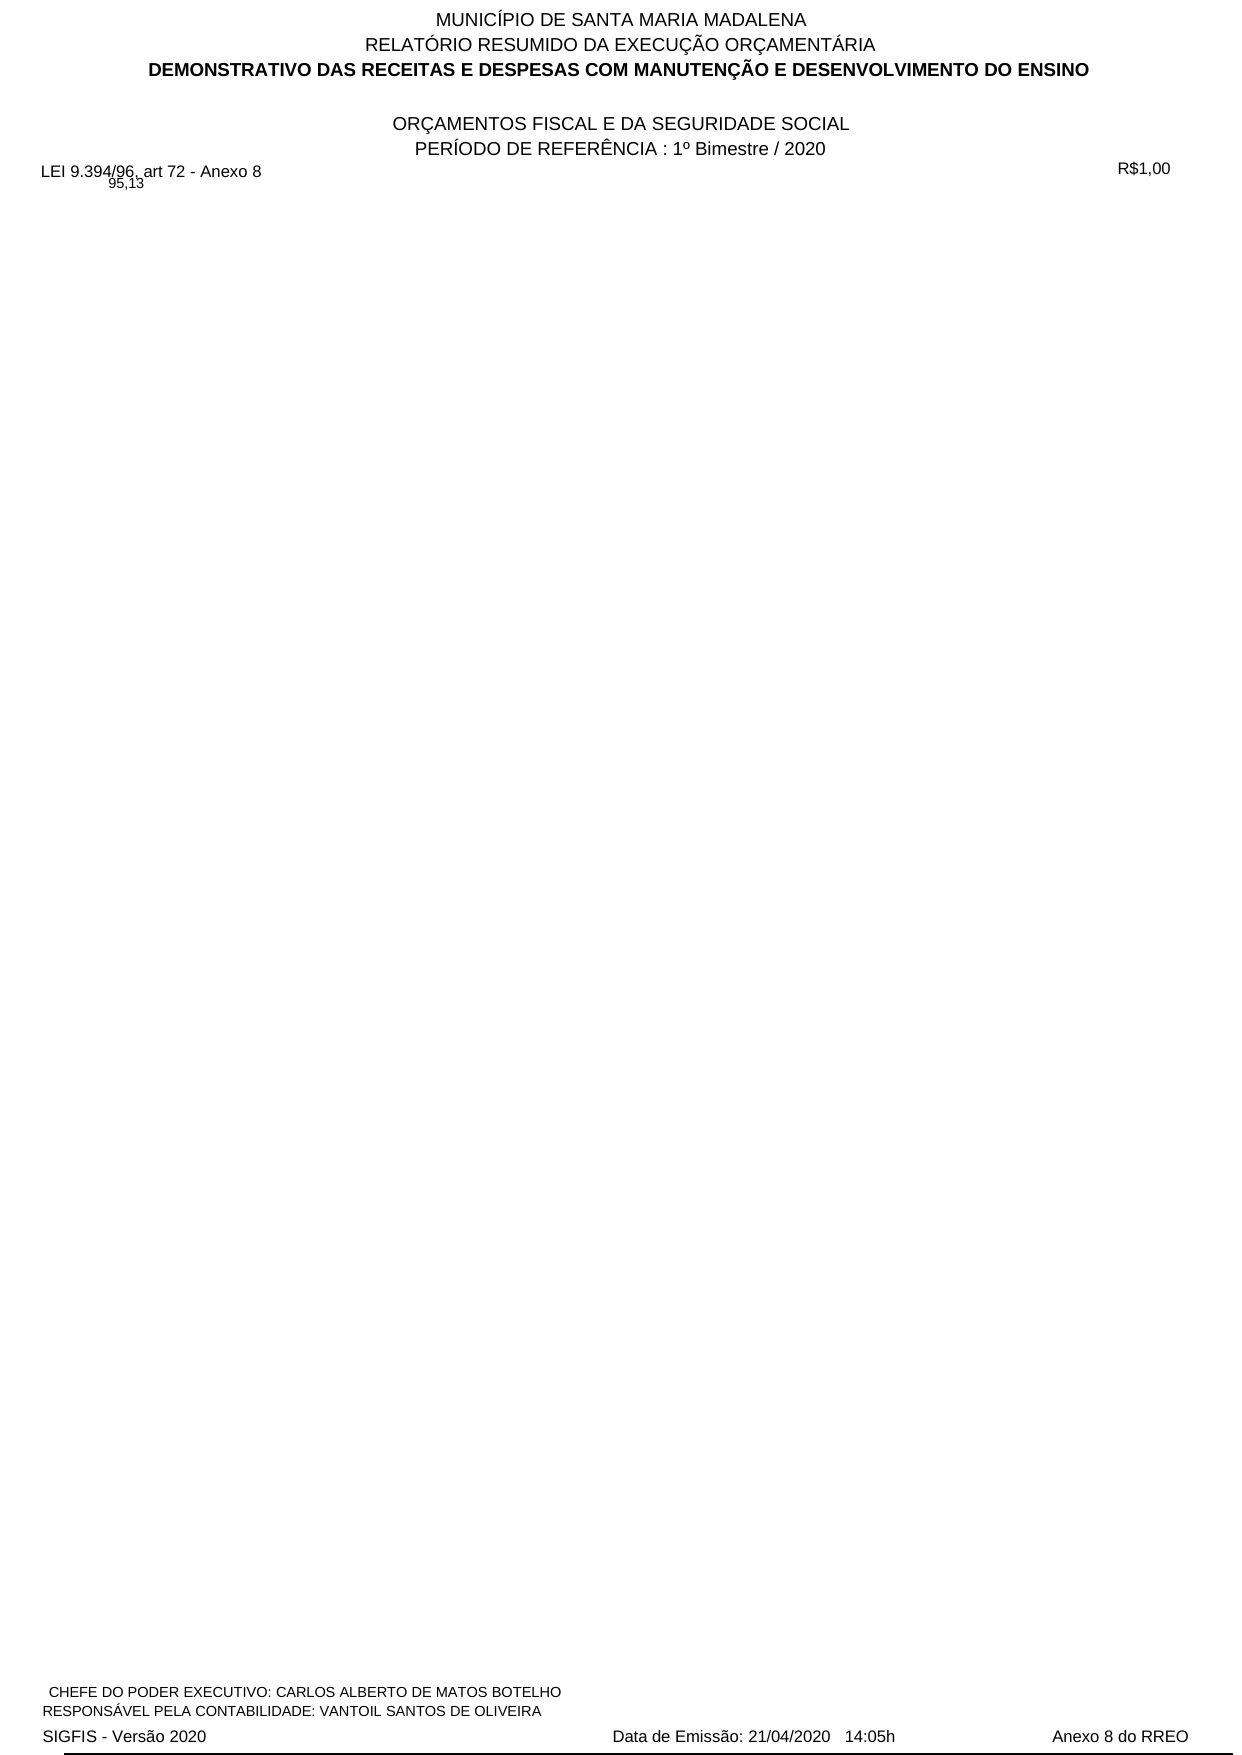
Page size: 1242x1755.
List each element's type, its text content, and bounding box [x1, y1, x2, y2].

text 95,13 [108, 175, 982, 192]
